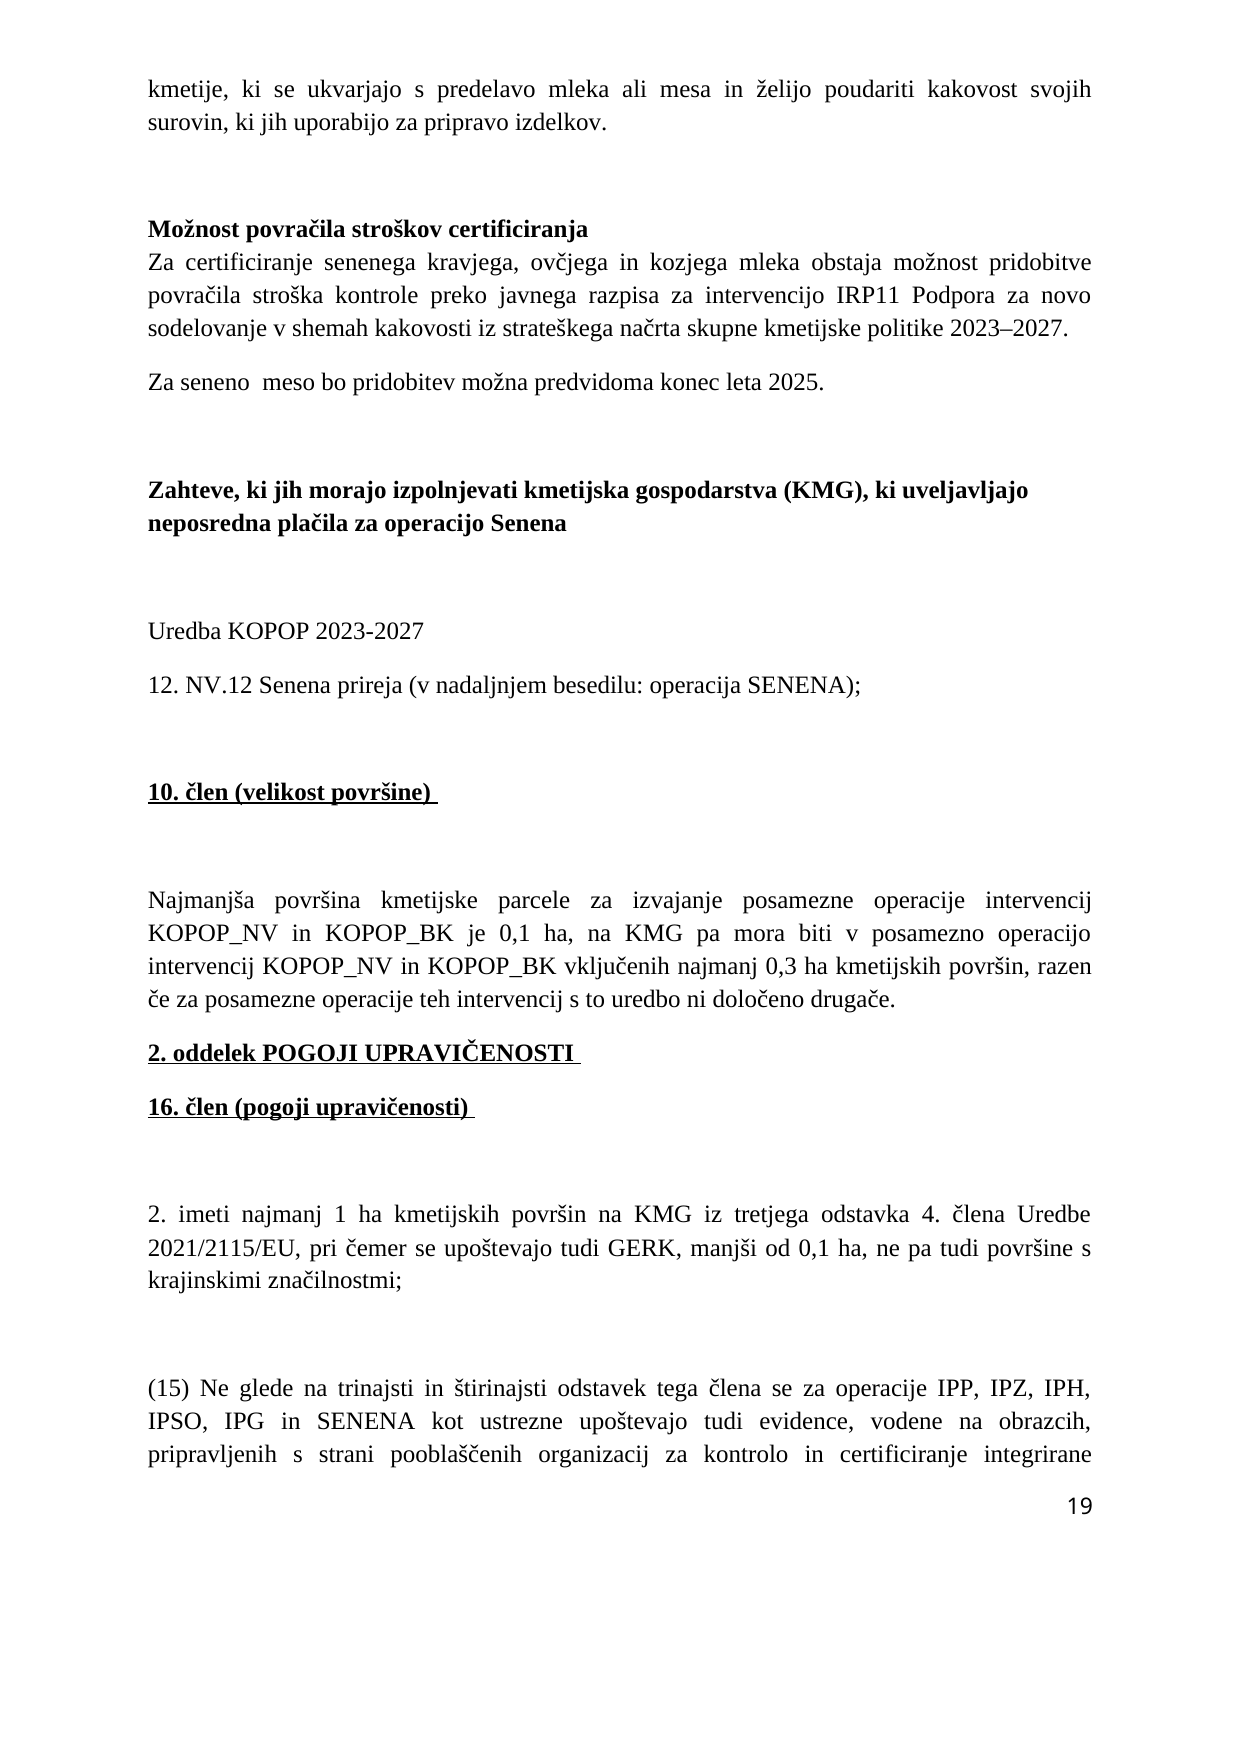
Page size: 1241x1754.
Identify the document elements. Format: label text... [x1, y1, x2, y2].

text Uredba KOPOP 2023-2027 [148, 616, 1093, 644]
subtitle Možnost povračila stroškov certificiranja [148, 214, 1093, 243]
text Za certificiranje senenega kravjega, ovčjega in kozjega mleka obstaja možnost pridobitve povračila stroška kontrole preko javnega razpisa za intervencijo IRP11 Podpora za novo sodelovanje v shemah kakovosti iz strateškega načrta skupne kmetijske politike 2023–2027. [148, 247, 1093, 342]
text Zahteve, ki jih morajo izpolnjevati kmetijska gospodarstva (KMG), ki uveljavljajo neposredna plačila za operacijo Senena [148, 475, 1093, 537]
text 10. člen (velikost površine) [148, 777, 1093, 806]
text 2. oddelek POGOJI UPRAVIČENOSTI [148, 1038, 1093, 1067]
text Najmanjša površina kmetijske parcele za izvajanje posamezne operacije intervencij KOPOP_NV in KOPOP_BK je 0,1 ha, na KMG pa mora biti v posamezno operacijo intervencij KOPOP_NV in KOPOP_BK vključenih najmanj 0,3 ha kmetijskih površin, razen če za posamezne operacije teh intervencij s to uredbo ni določeno drugače. [148, 885, 1093, 1013]
text 2. imeti najmanj 1 ha kmetijskih površin na KMG iz tretjega odstavka 4. člena Uredbe 2021/2115/EU, pri čemer se upoštevajo tudi GERK, manjši od 0,1 ha, ne pa tudi površine s krajinskimi značilnostmi; [148, 1199, 1093, 1294]
text 16. člen (pogoji upravičenosti) [148, 1092, 1093, 1121]
text kmetije, ki se ukvarjajo s predelavo mleka ali mesa in želijo poudariti kakovost svojih surovin, ki jih uporabijo za pripravo izdelkov. [148, 74, 1093, 136]
text (15) Ne glede na trinajsti in štirinajsti odstavek tega člena se za operacije IPP, IPZ, IPH, IPSO, IPG in SENENA kot ustrezne upoštevajo tudi evidence, vodene na obrazcih, pripravljenih s strani pooblaščenih organizacij za kontrolo in certificiranje integrirane [148, 1373, 1093, 1468]
text Za seneno meso bo pridobitev možna predvidoma konec leta 2025. [148, 367, 1093, 396]
text 12. NV.12 Senena prireja (v nadaljnjem besedilu: operacija SENENA); [148, 670, 1093, 698]
